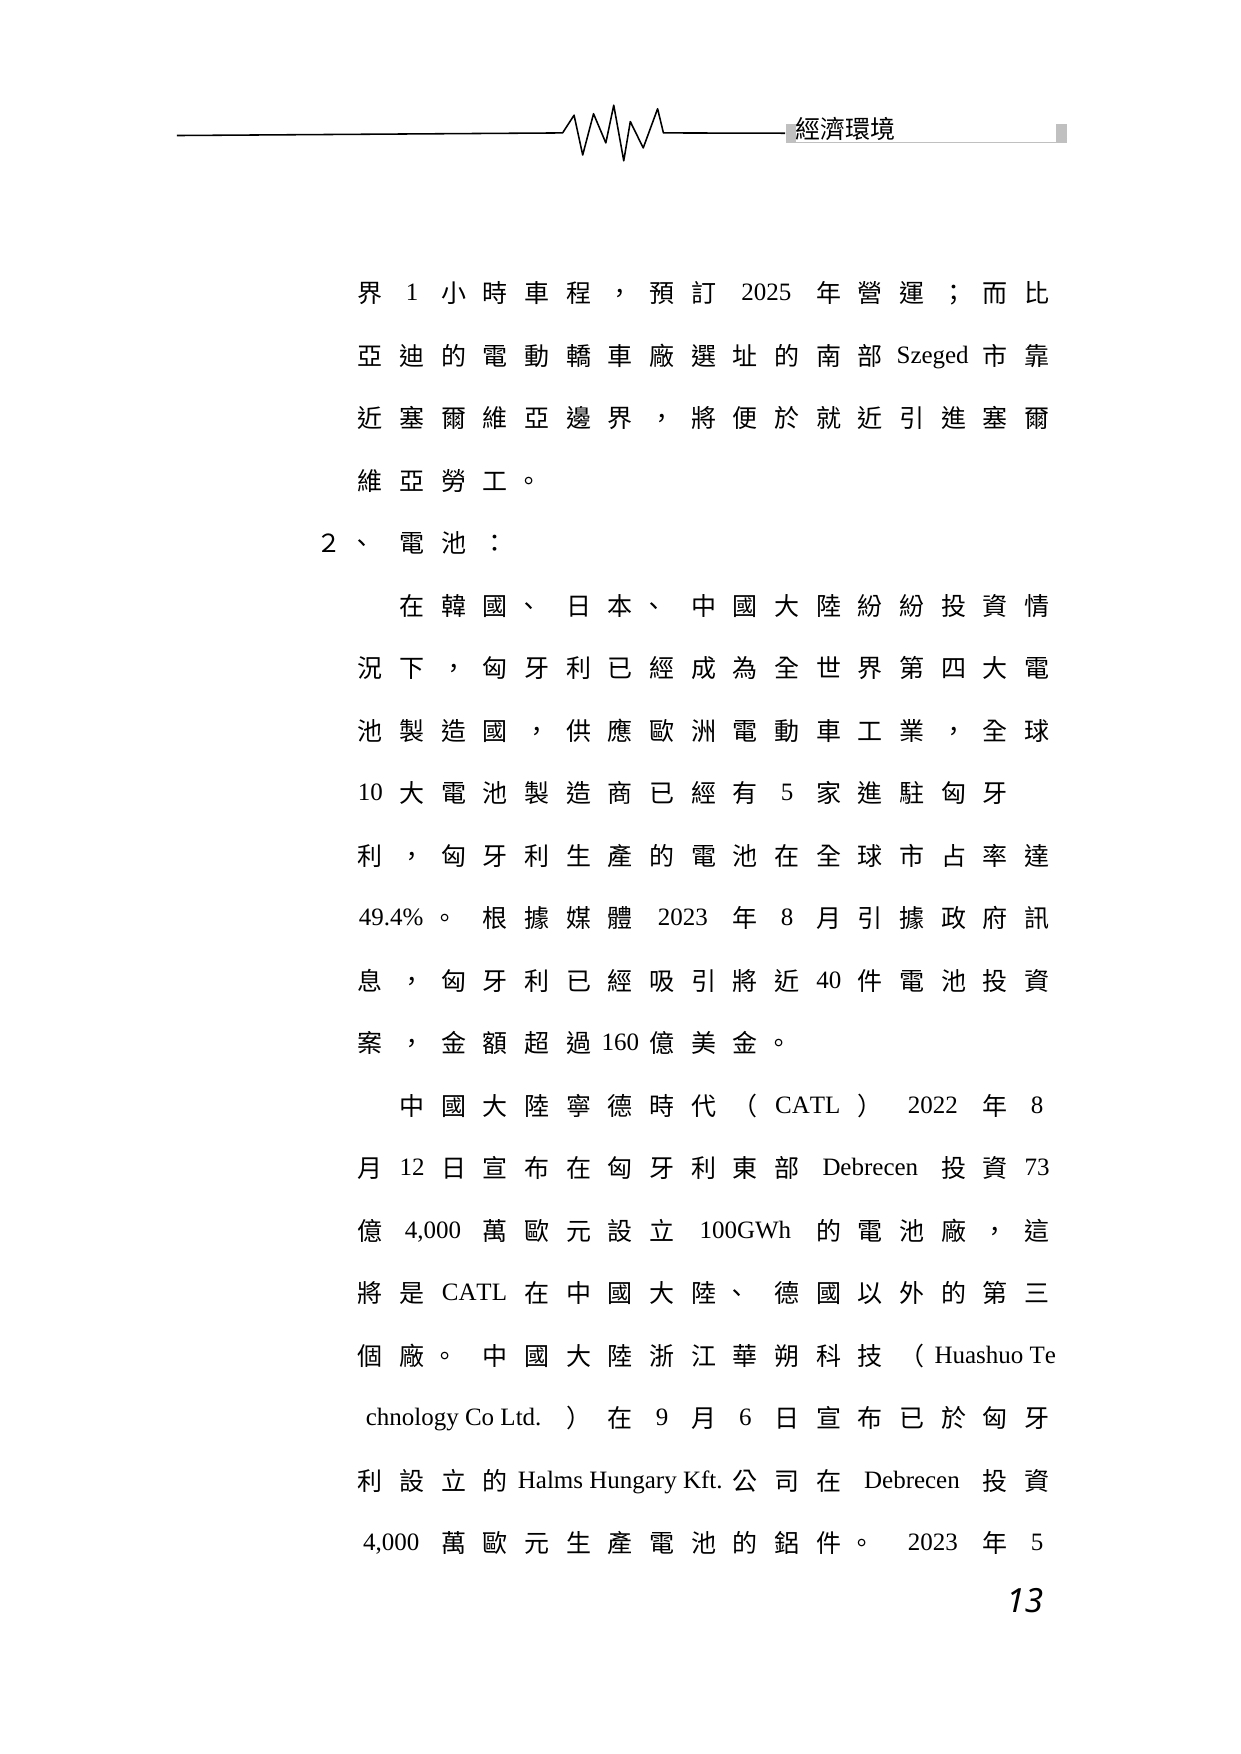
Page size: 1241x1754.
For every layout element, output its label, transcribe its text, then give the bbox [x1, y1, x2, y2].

text 在韓國、日本、中國大陸紛紛投資情況下，匈牙利已經成為全世界第四大電池製造國，供應歐洲電動車工業，全球10大電池製造商已經有5家進駐匈牙利，匈牙利生產的電池在全球市占率達49.4%。根據媒體2023年8月引據政府訊息，匈牙利已經吸引將近40件電池投資案，金額超過160億美金。 [330, 563, 1058, 1063]
text ２、電池： [281, 500, 1058, 563]
text 中國大陸寧德時代（CATL）2022年8月12日宣布在匈牙利東部Debrecen投資73億4,000萬歐元設立100GWh的電池廠，這將是CATL在中國大陸、德國以外的第三個廠。中國大陸浙江華朔科技（Huashuo Technology Co Ltd.）在9月6日宣布已於匈牙利設立的Halms Hungary Kft.公司在Debrecen投資4,000萬歐元生產電池的鋁件。2023年5 [330, 1063, 1058, 1563]
text 界1小時車程，預訂2025年營運；而比亞迪的電動轎車廠選址的南部Szeged市靠近塞爾維亞邊界，將便於就近引進塞爾維亞勞工。 [330, 250, 1058, 500]
